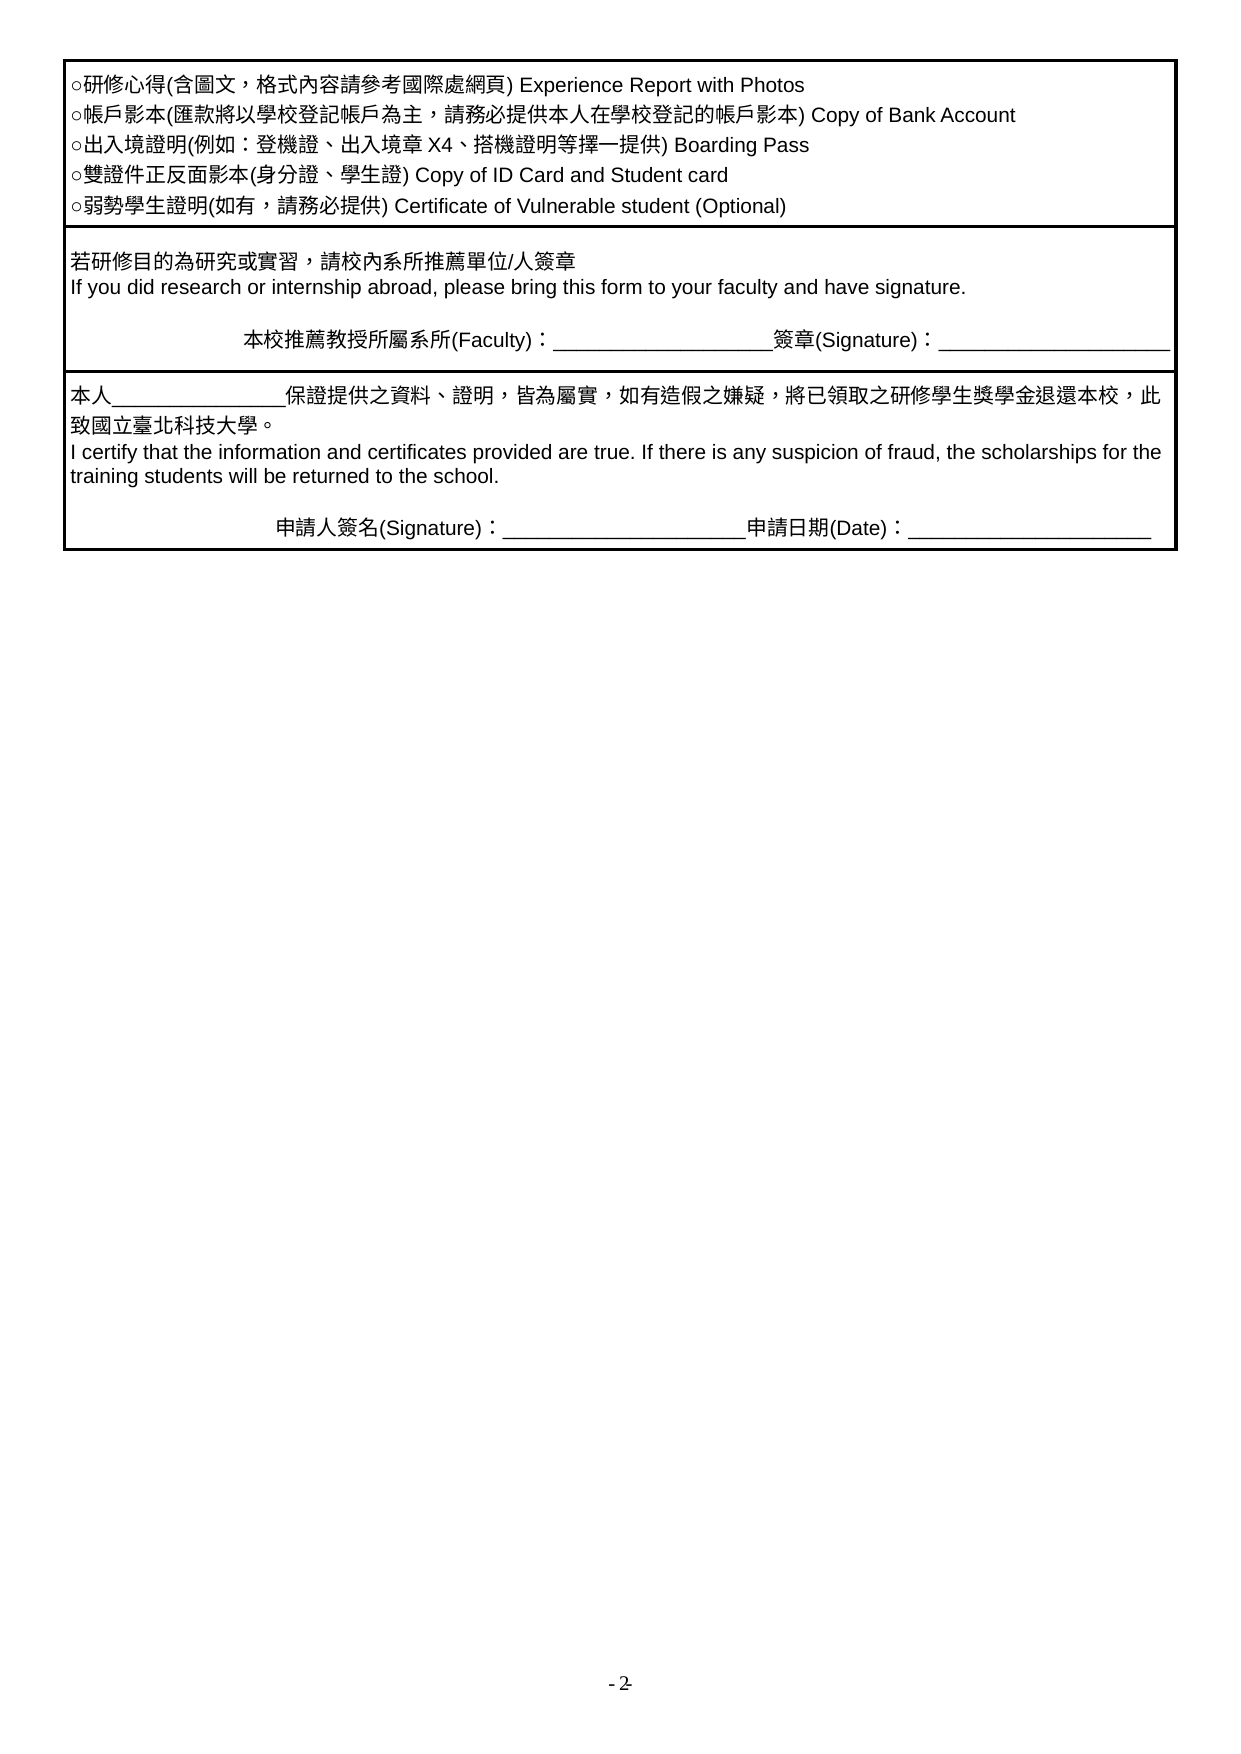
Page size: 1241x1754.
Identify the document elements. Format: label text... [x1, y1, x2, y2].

table_cell 本人_______________保證提供之資料、證明，皆為屬實，如有造假之嫌疑，將已領取之研修學生獎學金退還本校，此致國立臺北科技大學。 I certify that the information and certificates provided are true. If there is any suspicion of fraud, the scholarships for the training students will be returned to the school. 申請人簽名(Signature)：_____________________申請日期(Date)：_____________________ [66, 373, 1174, 548]
table_cell ○研修心得(含圖文，格式內容請參考國際處網頁) Experience Report with Photos ○帳戶影本(匯款將以學校登記帳戶為主，請務必提供本人在學校登記的帳戶影本) Copy of Bank Account ○出入境證明(例如：登機證、出入境章X4、搭機證明等擇一提供) Boarding Pass ○雙證件正反面影本(身分證、學生證) Copy of ID Card and Student card ○弱勢學生證明(如有，請務必提供) Certificate of Vulnerable student (Optional) [66, 62, 1174, 225]
table_cell 若研修目的為研究或實習，請校內系所推薦單位/人簽章 If you did research or internship abroad, please bring this form to your faculty and have signature. 本校推薦教授所屬系所(Faculty)：___________________簽章(Signature)：____________________ [66, 228, 1174, 370]
